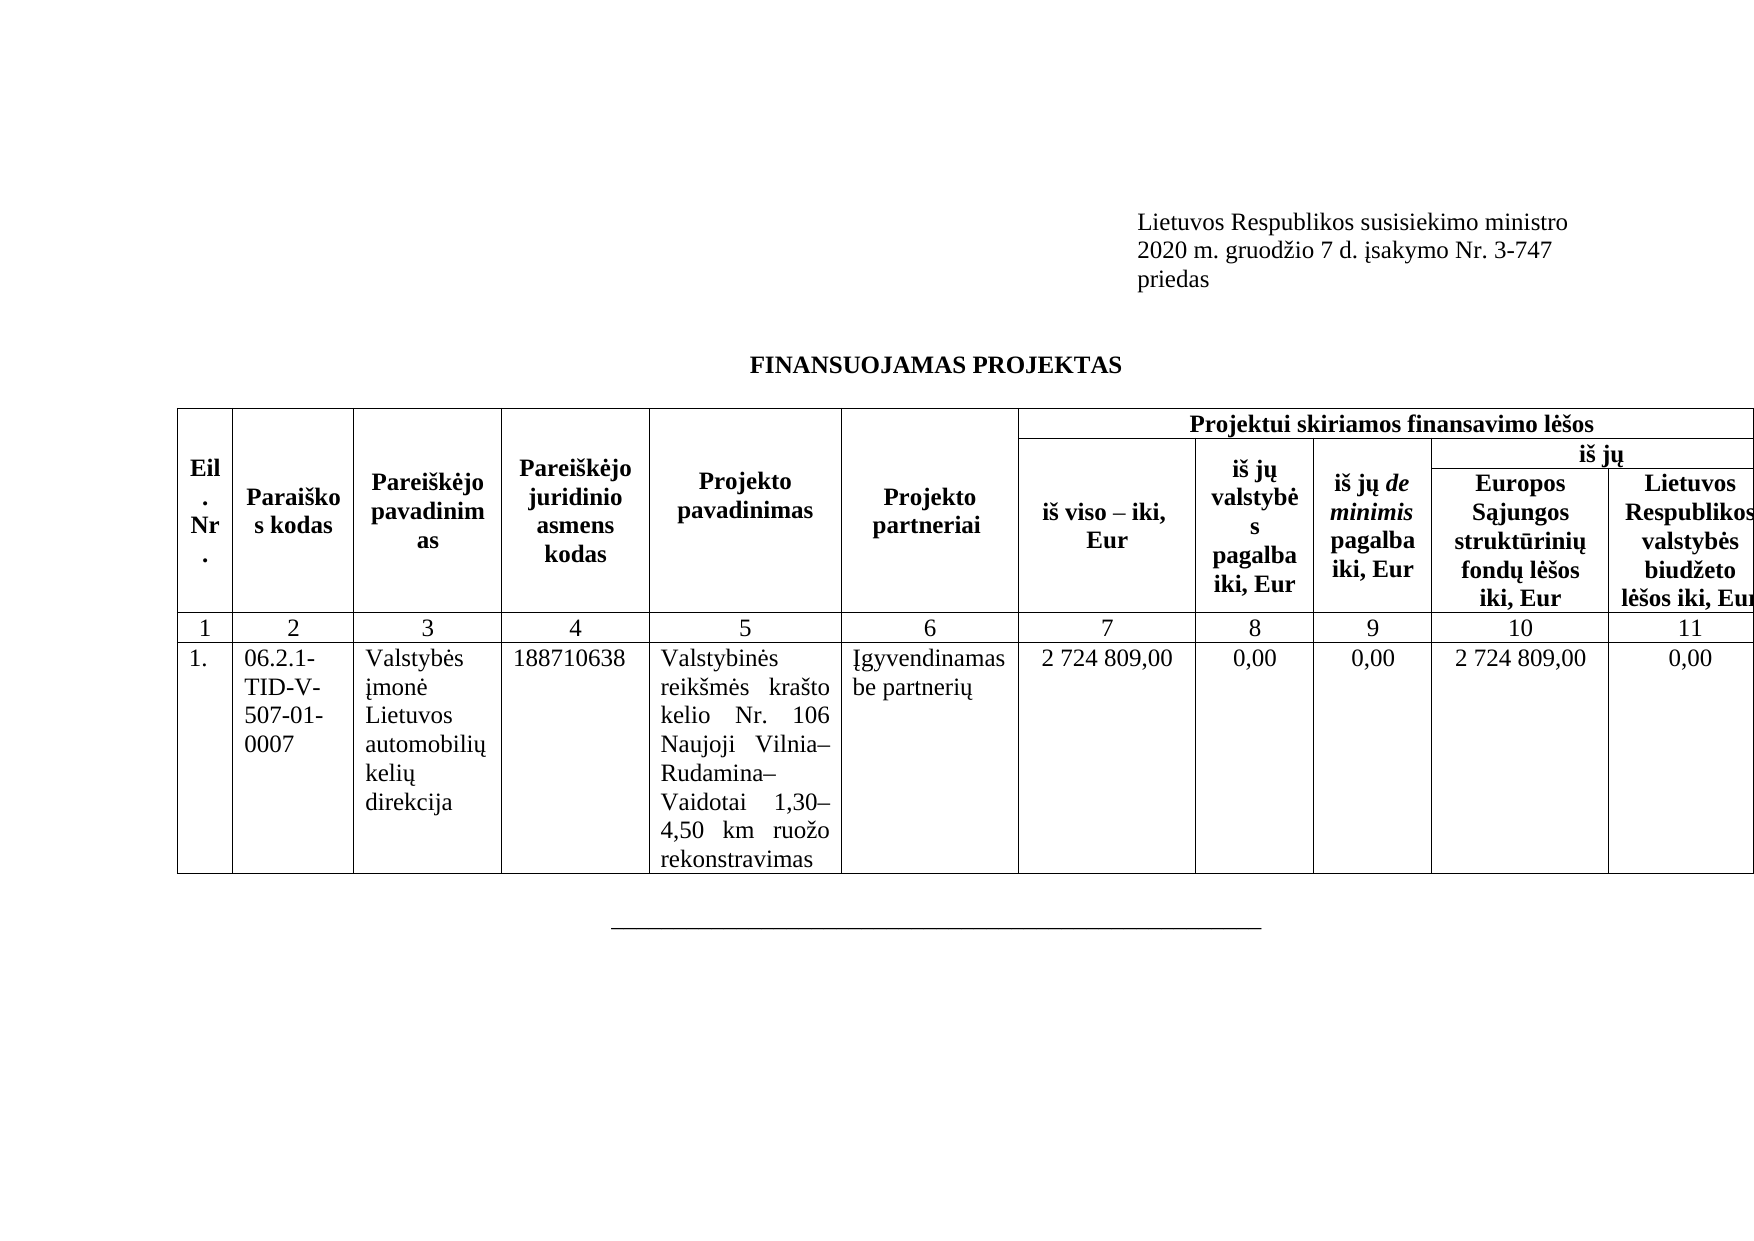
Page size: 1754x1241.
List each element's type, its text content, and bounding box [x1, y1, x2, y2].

table_cell 06.2.1-TID-V-507-01-0007 [233, 643, 353, 873]
text Lietuvos Respublikos susisiekimo ministro [1137, 207, 1624, 235]
table_cell Lietuvos Respublikos valstybės biudžeto lėšos iki, Eur [1609, 469, 1753, 612]
table_cell Valstybinės reikšmės krašto kelio Nr. 106 Naujoji Vilnia–Rudamina–Vaidotai 1,30–4,50 km ruožo rekonstravimas [650, 643, 841, 873]
table_cell 2 724 809,00 [1432, 643, 1608, 873]
table_cell 8 [1196, 613, 1313, 642]
text FINANSUOJAMAS PROJEKTAS [177, 350, 1695, 379]
table_cell 0,00 [1609, 643, 1753, 873]
text 2020 m. gruodžio 7 d. įsakymo Nr. 3-747 [1137, 235, 1624, 264]
table_cell 188710638 [502, 643, 649, 873]
table_cell iš jų valstybės pagalba iki, Eur [1196, 439, 1313, 612]
table_header Projekto partneriai [842, 409, 1018, 612]
table_cell 5 [650, 613, 841, 642]
table_cell 4 [502, 613, 649, 642]
table_cell 3 [354, 613, 501, 642]
table_header Projektui skiriamos finansavimo lėšos [1019, 409, 1753, 438]
table_cell Įgyvendinamas be partnerių [842, 643, 1018, 873]
table_cell Valstybės įmonė Lietuvos automobilių kelių direkcija [354, 643, 501, 873]
text priedas [1137, 264, 1624, 293]
table_cell 7 [1019, 613, 1195, 642]
table_cell 9 [1314, 613, 1431, 642]
table_header Eil. Nr. [178, 409, 232, 612]
table_cell 1 [178, 613, 232, 642]
table_header Projekto pavadinimas [650, 409, 841, 612]
table_cell 0,00 [1196, 643, 1313, 873]
table_cell 0,00 [1314, 643, 1431, 873]
table_header Pareiškėjo pavadinimas [354, 409, 501, 612]
table_header Paraiškos kodas [233, 409, 353, 612]
table_cell iš jų de minimis pagalba iki, Eur [1314, 439, 1431, 612]
table_header Pareiškėjo juridinio asmens kodas [502, 409, 649, 612]
table_cell 10 [1432, 613, 1608, 642]
table_cell 2 724 809,00 [1019, 643, 1195, 873]
table_cell Europos Sąjungos struktūrinių fondų lėšos iki, Eur [1432, 469, 1608, 612]
table_cell 6 [842, 613, 1018, 642]
text ____________________________________________________ [177, 903, 1695, 932]
table_cell iš viso – iki, Eur [1019, 439, 1195, 612]
table_cell 1. [178, 643, 232, 873]
table_cell iš jų [1432, 439, 1753, 467]
table_cell 11 [1609, 613, 1753, 642]
table_cell 2 [233, 613, 353, 642]
